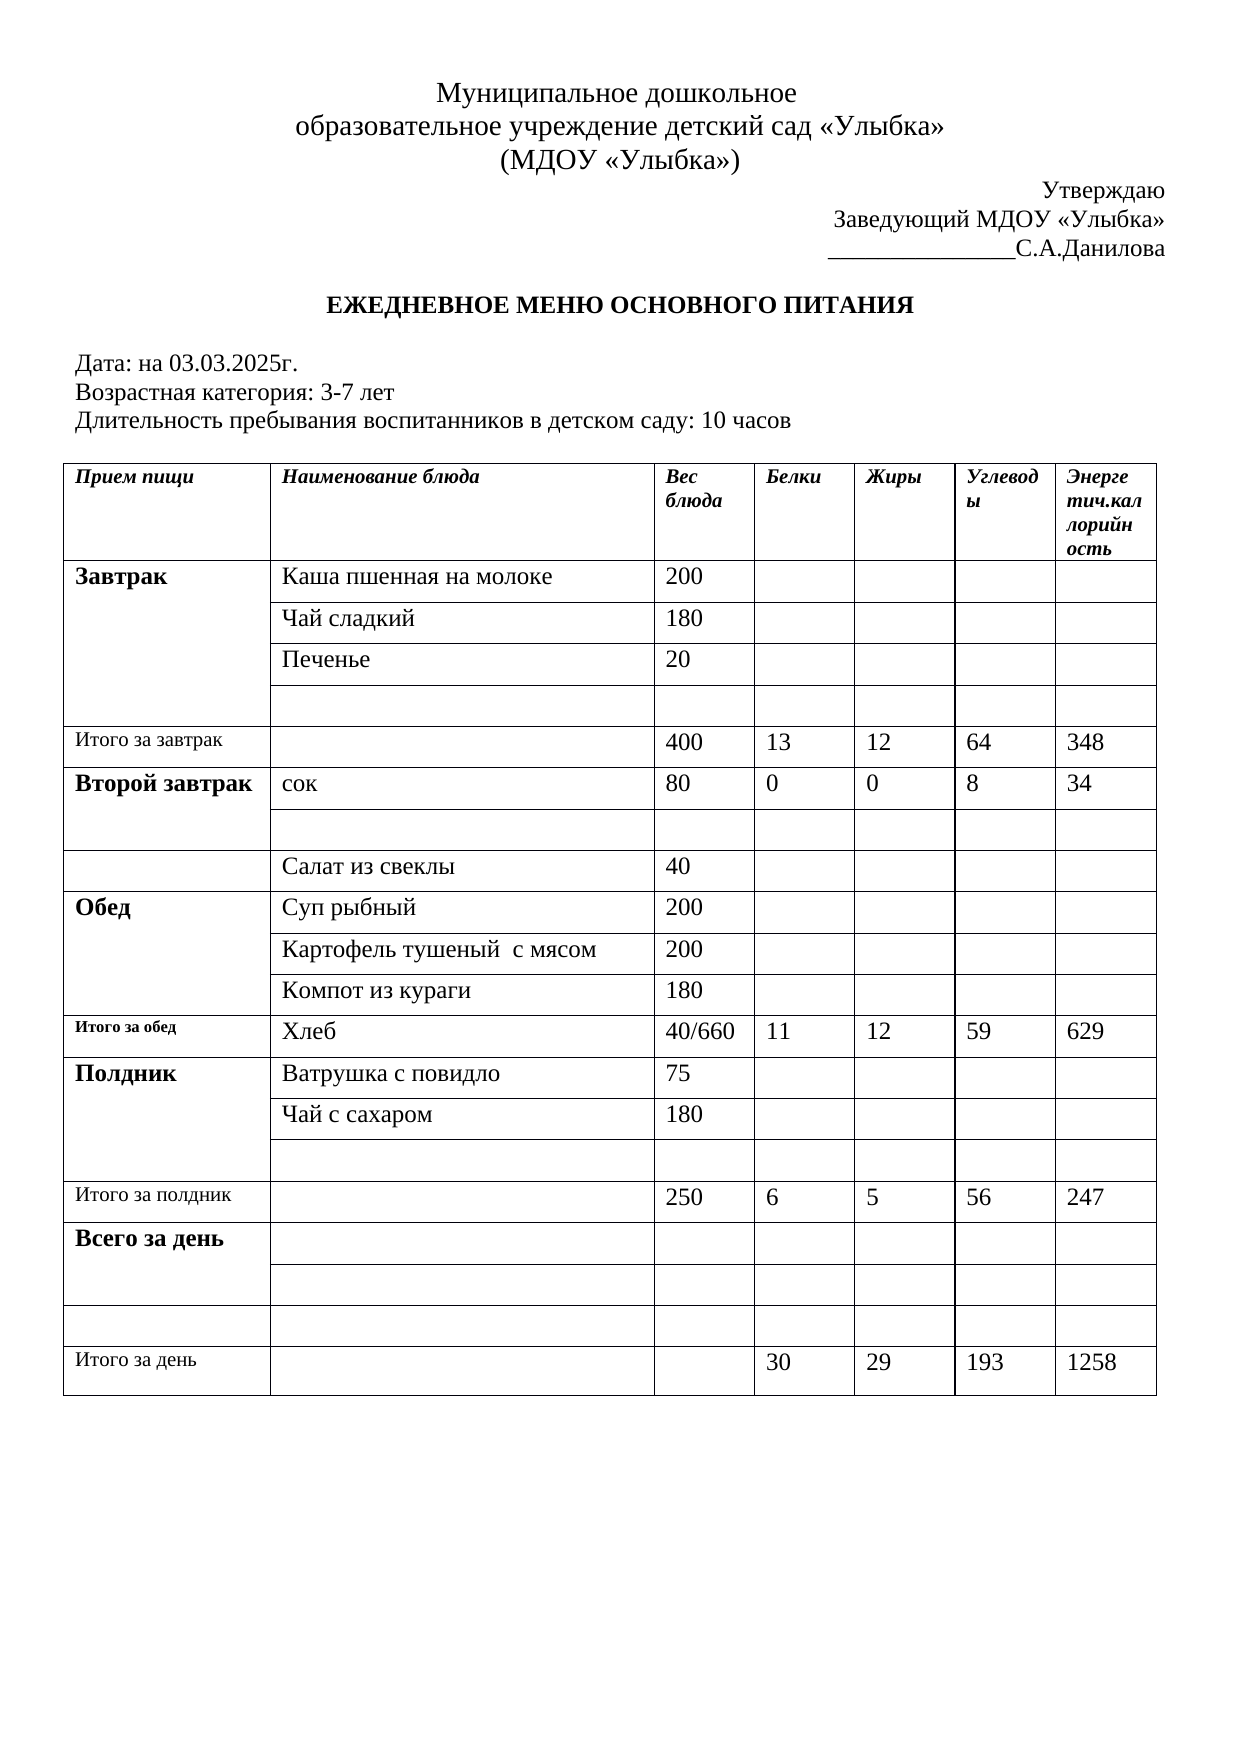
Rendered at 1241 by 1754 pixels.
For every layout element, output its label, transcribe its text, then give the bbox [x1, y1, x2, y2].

table_cell 56 [956, 1182, 1055, 1222]
table_cell [956, 1058, 1055, 1098]
table_cell 40/660 [655, 1016, 754, 1057]
table_cell [755, 1306, 854, 1346]
table_cell 64 [956, 727, 1055, 767]
table_cell Чай сладкий [271, 603, 654, 643]
table_cell [755, 1099, 854, 1139]
table_cell [956, 851, 1055, 891]
table_cell [956, 603, 1055, 643]
table_cell [755, 1140, 854, 1181]
table_cell Итого за завтрак [64, 727, 270, 767]
table_cell [1056, 644, 1156, 684]
table_cell [1056, 975, 1156, 1015]
table_cell 180 [655, 603, 754, 643]
table_cell [655, 1265, 754, 1305]
table_cell 12 [855, 727, 954, 767]
table_cell [1056, 603, 1156, 643]
table_cell [64, 851, 270, 891]
table_cell 13 [755, 727, 854, 767]
table_cell Завтрак [64, 561, 270, 726]
table_cell [956, 810, 1055, 850]
text Длительность пребывания воспитанников в детском саду: 10 часов [75, 406, 1165, 434]
table_cell 200 [655, 892, 754, 933]
table_cell 193 [956, 1347, 1055, 1395]
text _______________С.А.Данилова [75, 233, 1165, 262]
table_cell Компот из кураги [271, 975, 654, 1015]
table_cell [1056, 934, 1156, 974]
text Дата: на 03.03.2025г. [75, 348, 1165, 377]
table_cell [755, 1058, 854, 1098]
table_cell [956, 686, 1055, 726]
table_cell Хлеб [271, 1016, 654, 1057]
table_cell [271, 1265, 654, 1305]
table_cell 0 [755, 768, 854, 808]
table_cell [655, 1347, 754, 1395]
table_cell 348 [1056, 727, 1156, 767]
text ЕЖЕДНЕВНОЕ МЕНЮ ОСНОВНОГО ПИТАНИЯ [75, 291, 1165, 319]
table_cell 75 [655, 1058, 754, 1098]
table_cell [1056, 561, 1156, 602]
table_cell [1056, 810, 1156, 850]
table_header Энергетич.каллорийность [1056, 464, 1156, 560]
table_cell [655, 686, 754, 726]
table_cell [855, 1099, 954, 1139]
table_cell Каша пшенная на молоке [271, 561, 654, 602]
table_cell [655, 1223, 754, 1263]
table_cell [1056, 892, 1156, 933]
table_cell 30 [755, 1347, 854, 1395]
table_cell [755, 644, 854, 684]
table_cell Обед [64, 892, 270, 1015]
table_cell [655, 810, 754, 850]
table_cell 34 [1056, 768, 1156, 808]
table_cell [755, 603, 854, 643]
table_cell [855, 1140, 954, 1181]
table_cell Чай с сахаром [271, 1099, 654, 1139]
table_cell [755, 851, 854, 891]
table_cell 400 [655, 727, 754, 767]
table_cell 0 [855, 768, 954, 808]
text (МДОУ «Улыбка») [75, 142, 1165, 176]
table_header Прием пищи [64, 464, 270, 560]
table_cell [1056, 1306, 1156, 1346]
table_cell Всего за день [64, 1223, 270, 1305]
table_cell 247 [1056, 1182, 1156, 1222]
table_cell 59 [956, 1016, 1055, 1057]
table_cell [1056, 1099, 1156, 1139]
table_cell [855, 561, 954, 602]
table_cell [956, 1306, 1055, 1346]
table_cell 200 [655, 934, 754, 974]
table_cell [1056, 1265, 1156, 1305]
table_cell 80 [655, 768, 754, 808]
table_cell [855, 892, 954, 933]
table_header Углеводы [956, 464, 1055, 560]
table_cell [855, 1223, 954, 1263]
text Заведующий МДОУ «Улыбка» [75, 204, 1165, 233]
table_cell Итого за полдник [64, 1182, 270, 1222]
table_cell [1056, 686, 1156, 726]
table_cell 12 [855, 1016, 954, 1057]
table_header Вес блюда [655, 464, 754, 560]
table_cell [855, 934, 954, 974]
table_cell 8 [956, 768, 1055, 808]
table_cell Картофель тушеный с мясом [271, 934, 654, 974]
text Утверждаю [75, 176, 1165, 204]
table_cell 5 [855, 1182, 954, 1222]
table_cell Итого за день [64, 1347, 270, 1395]
table_cell [956, 561, 1055, 602]
table_cell Суп рыбный [271, 892, 654, 933]
table_cell 20 [655, 644, 754, 684]
table_cell [655, 1140, 754, 1181]
table_cell [271, 1223, 654, 1263]
table_cell [271, 810, 654, 850]
table_cell [655, 1306, 754, 1346]
table_cell [855, 851, 954, 891]
table_cell [855, 810, 954, 850]
table_cell 6 [755, 1182, 854, 1222]
table_cell 1258 [1056, 1347, 1156, 1395]
table_cell [271, 1306, 654, 1346]
table_cell 629 [1056, 1016, 1156, 1057]
table_cell [855, 1306, 954, 1346]
table_header Наименование блюда [271, 464, 654, 560]
table_cell [64, 1306, 270, 1346]
table_cell 180 [655, 1099, 754, 1139]
table_cell [956, 892, 1055, 933]
table_cell [755, 975, 854, 1015]
table_cell [855, 644, 954, 684]
table_cell [855, 1058, 954, 1098]
table_cell [271, 1140, 654, 1181]
table_cell [956, 1265, 1055, 1305]
table_cell [956, 975, 1055, 1015]
table_cell Полдник [64, 1058, 270, 1181]
table_cell [755, 1223, 854, 1263]
table_cell Итого за обед [64, 1016, 270, 1057]
table_cell [855, 686, 954, 726]
table_cell Салат из свеклы [271, 851, 654, 891]
table_cell 11 [755, 1016, 854, 1057]
table_cell [1056, 1058, 1156, 1098]
table_cell [1056, 851, 1156, 891]
table_cell [755, 686, 854, 726]
table_cell [956, 1223, 1055, 1263]
table_cell [755, 810, 854, 850]
text Возрастная категория: 3-7 лет [75, 377, 1165, 406]
table_cell [755, 934, 854, 974]
table_cell [956, 644, 1055, 684]
table_cell сок [271, 768, 654, 808]
table_cell [956, 1140, 1055, 1181]
table_cell 200 [655, 561, 754, 602]
table_cell [271, 1347, 654, 1395]
table_cell Второй завтрак [64, 768, 270, 850]
table_cell Ватрушка с повидло [271, 1058, 654, 1098]
table_cell [855, 603, 954, 643]
table_cell [956, 934, 1055, 974]
table_cell [755, 1265, 854, 1305]
table_cell [855, 1265, 954, 1305]
table_cell [1056, 1223, 1156, 1263]
table_cell [755, 561, 854, 602]
table_cell [271, 727, 654, 767]
text образовательное учреждение детский сад «Улыбка» [75, 108, 1165, 142]
table_cell [1056, 1140, 1156, 1181]
text Муниципальное дошкольное [75, 75, 1165, 108]
table_cell 40 [655, 851, 754, 891]
table_cell [855, 975, 954, 1015]
table_cell [271, 686, 654, 726]
table_header Белки [755, 464, 854, 560]
table_cell 29 [855, 1347, 954, 1395]
table_cell 180 [655, 975, 754, 1015]
table_cell 250 [655, 1182, 754, 1222]
table_cell [755, 892, 854, 933]
table_cell Печенье [271, 644, 654, 684]
table_cell [956, 1099, 1055, 1139]
table_header Жиры [855, 464, 954, 560]
table_cell [271, 1182, 654, 1222]
